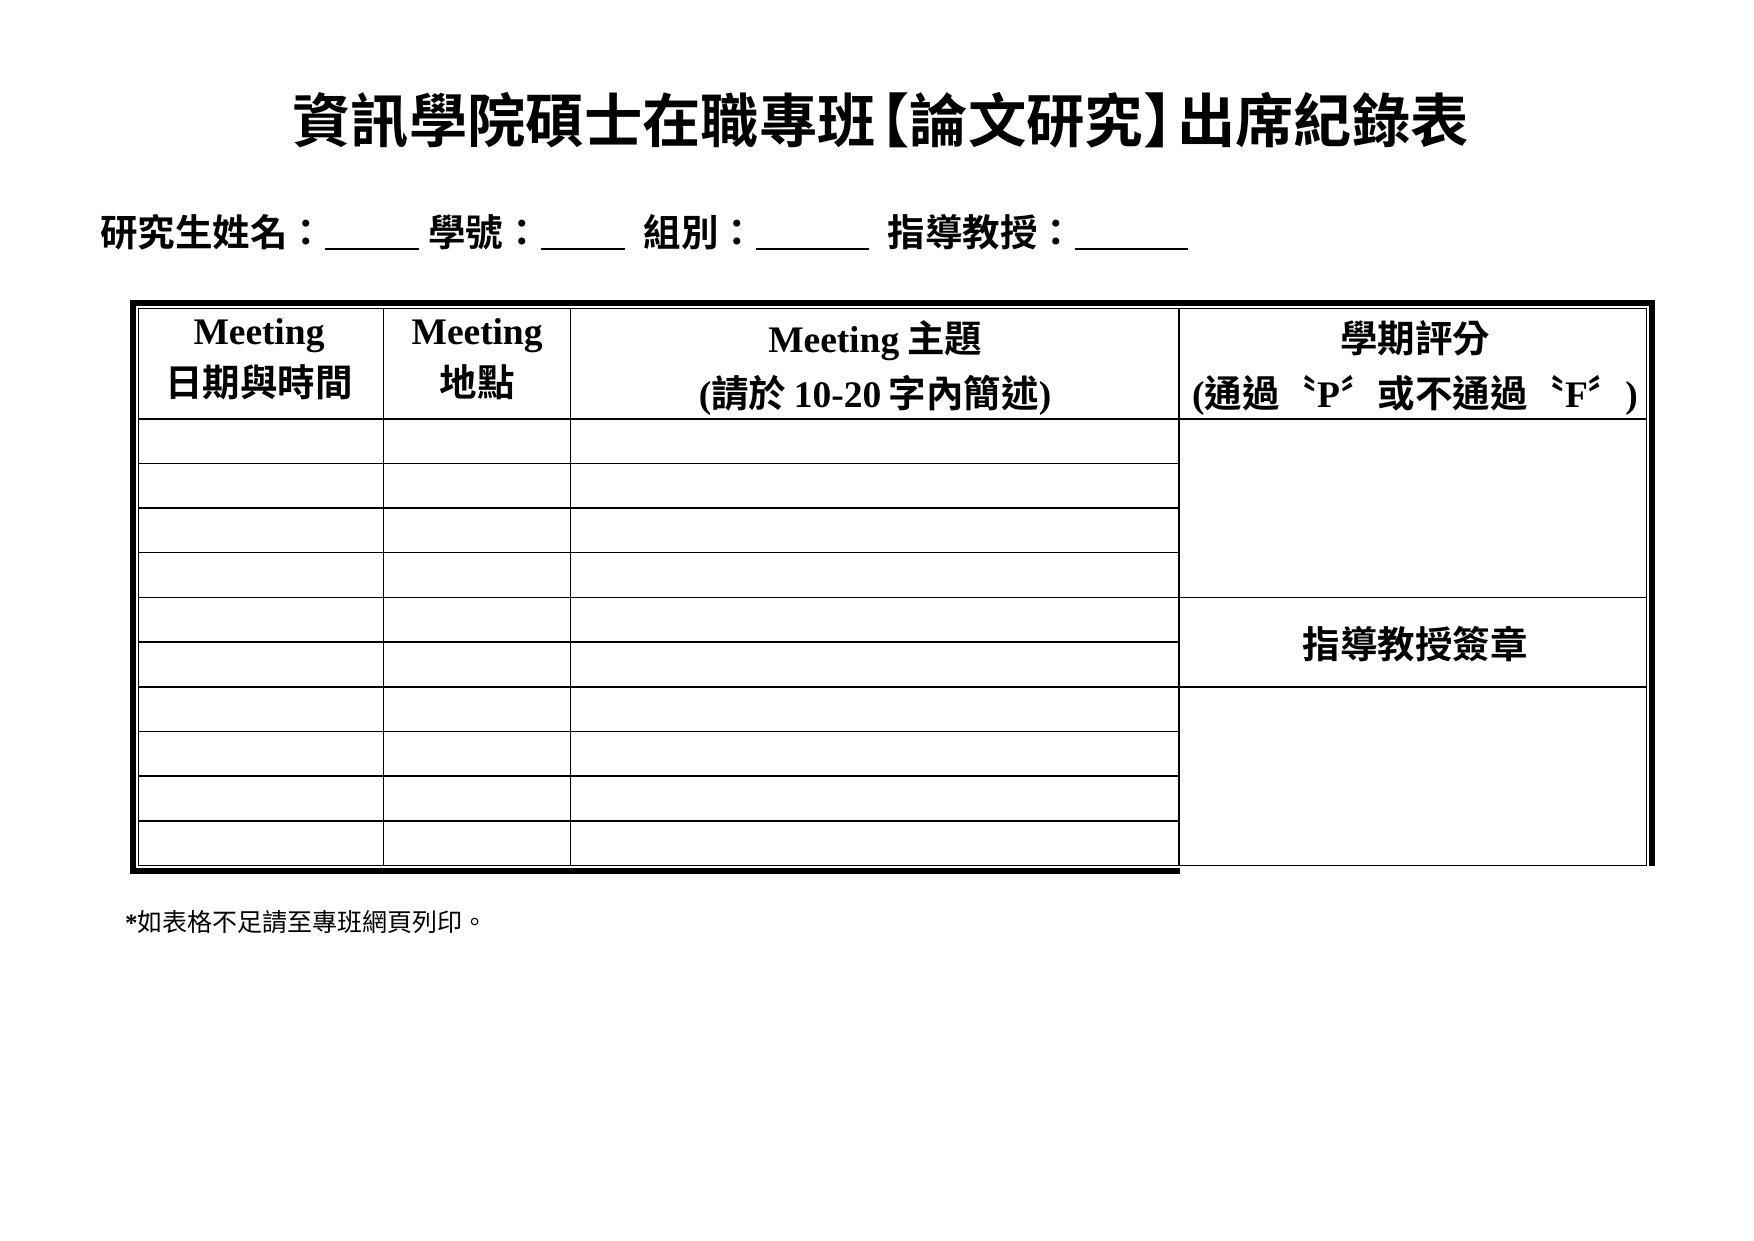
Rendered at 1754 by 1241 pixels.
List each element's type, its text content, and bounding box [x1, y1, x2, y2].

table_cell [139, 598, 383, 641]
table_cell 指導教授簽章 [1180, 598, 1646, 686]
text 研究生姓名： 學號： 組別： 指導教授： [100, 202, 1636, 257]
table_cell [571, 822, 1178, 865]
table_header 學期評分 (通過〝P〞或不通過〝F〞) [1180, 309, 1646, 418]
table_cell [139, 420, 383, 462]
table_cell [139, 464, 383, 507]
table_cell [384, 643, 570, 686]
table_cell [139, 643, 383, 686]
table_header Meeting 地點 [384, 309, 570, 418]
table_cell [571, 688, 1178, 731]
table_cell [384, 732, 570, 775]
table_cell [1180, 420, 1646, 597]
table_cell [571, 777, 1178, 820]
table_cell [571, 509, 1178, 552]
table_cell [571, 643, 1178, 686]
table_cell [139, 553, 383, 597]
table_cell [571, 420, 1178, 462]
table_cell [139, 688, 383, 731]
table_cell [384, 598, 570, 641]
table_cell [571, 553, 1178, 597]
table_cell [1180, 688, 1646, 865]
table_cell [384, 464, 570, 507]
table_header Meeting 日期與時間 [139, 309, 383, 418]
table_cell [384, 420, 570, 462]
table_cell [139, 732, 383, 775]
table_cell [384, 777, 570, 820]
text 資訊學院碩士在職專班【論文研究】出席紀錄表 [100, 75, 1636, 159]
table_cell [571, 732, 1178, 775]
table_cell [384, 688, 570, 731]
text *如表格不足請至專班網頁列印。 [100, 903, 1636, 939]
table_header Meeting主題 (請於10-20字內簡述) [571, 309, 1178, 418]
table_cell [384, 509, 570, 552]
table_cell [384, 822, 570, 865]
table_cell [571, 464, 1178, 507]
table_cell [571, 598, 1178, 641]
table_cell [139, 509, 383, 552]
table_cell [139, 777, 383, 820]
table_cell [139, 822, 383, 865]
table_cell [384, 553, 570, 597]
